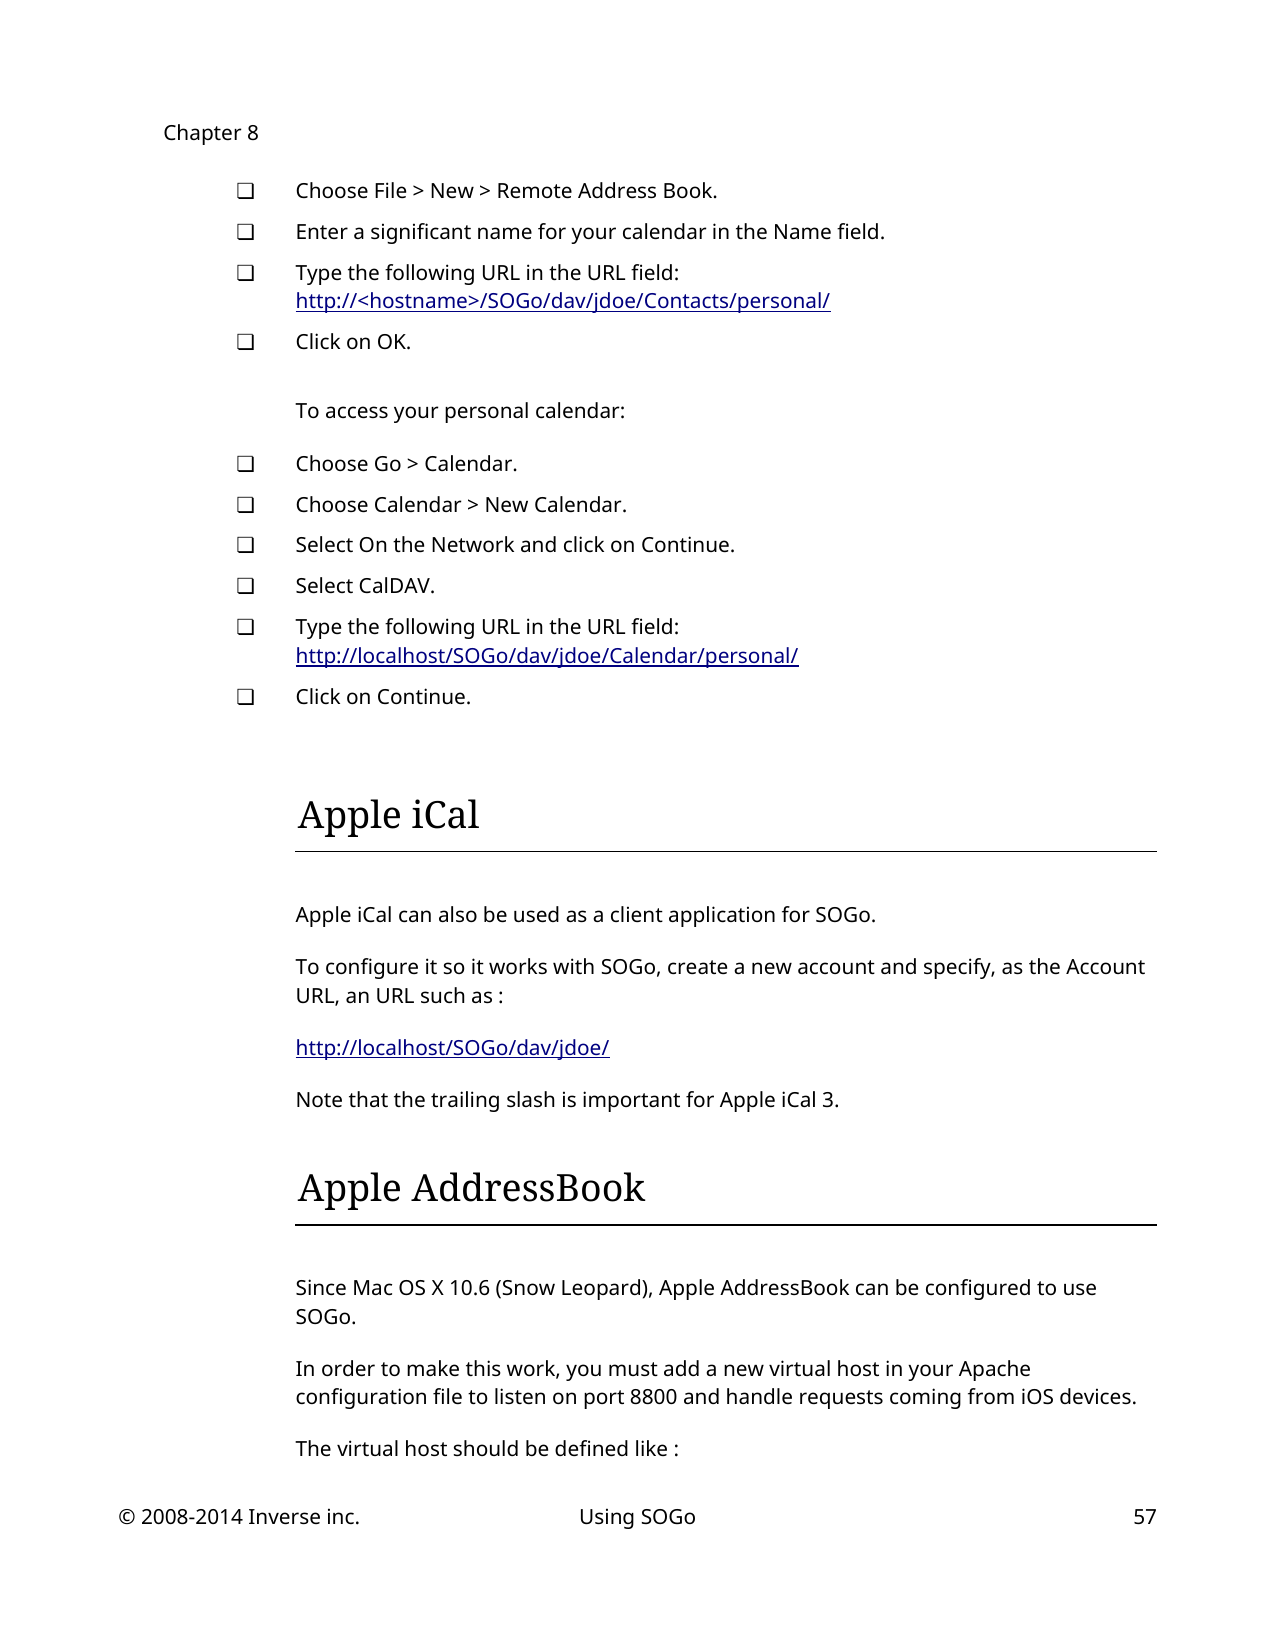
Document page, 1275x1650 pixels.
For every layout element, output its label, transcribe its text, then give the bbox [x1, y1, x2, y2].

text The virtual host should be defined like : [295, 1434, 1157, 1463]
text Apple iCal can also be used as a client application for SOGo. [295, 900, 1157, 929]
list ❏ Choose Calendar > New Calendar. [236, 490, 1157, 518]
list ❏ Type the following URL in the URL field: http://localhost/SOGo/dav/jdoe/Calendar/personal/ [236, 612, 1157, 669]
text To access your personal calendar: [295, 397, 1157, 425]
text http://localhost/SOGo/dav/jdoe/ [295, 1033, 1157, 1061]
subtitle Apple iCal [295, 788, 1157, 851]
list ❏ Select CalDAV. [236, 572, 1157, 600]
list ❏ Enter a significant name for your calendar in the Name field. [236, 217, 1157, 245]
list ❏ Choose File > New > Remote Address Book. [236, 176, 1157, 204]
text In order to make this work, you must add a new virtual host in your Apache configuration file to listen on port 8800 and handle requests coming from iOS devices. [295, 1354, 1157, 1411]
text To configure it so it works with SOGo, create a new account and specify, as the Account URL, an URL such as : [295, 952, 1157, 1009]
list ❏ Click on OK. [236, 327, 1157, 384]
list ❏ Choose Go > Calendar. [236, 449, 1157, 477]
subtitle Apple AddressBook [295, 1162, 1157, 1224]
text Note that the trailing slash is important for Apple iCal 3. [295, 1085, 1157, 1113]
text Since Mac OS X 10.6 (Snow Leopard), Apple AddressBook can be configured to use SOGo. [295, 1273, 1157, 1330]
list ❏ Click on Continue. [236, 682, 1157, 710]
list ❏ Select On the Network and click on Continue. [236, 531, 1157, 559]
list ❏ Type the following URL in the URL field: http://<hostname>/SOGo/dav/jdoe/Contacts/personal/ [236, 258, 1157, 315]
